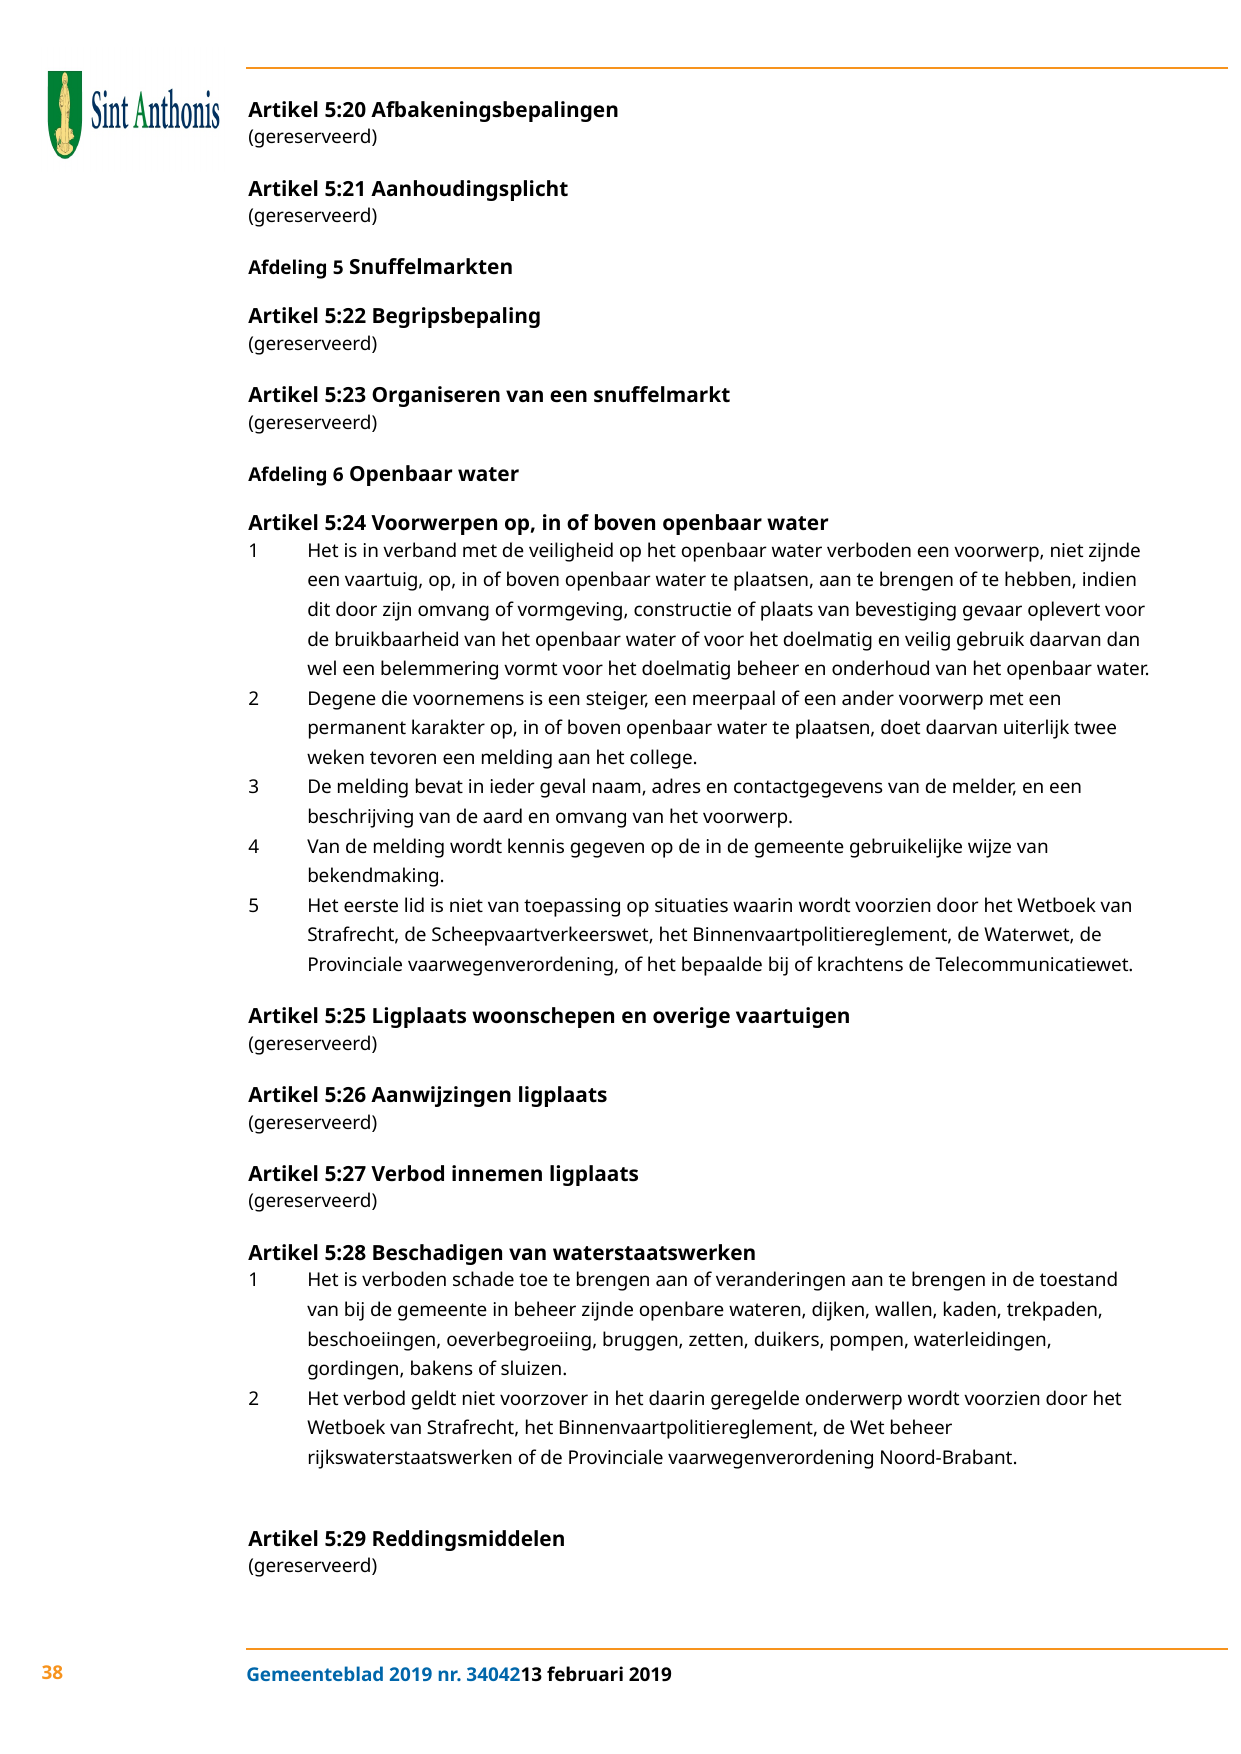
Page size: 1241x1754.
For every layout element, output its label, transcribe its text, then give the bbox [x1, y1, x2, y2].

list Het verbod geldt niet voorzover in het daarin geregelde onderwerp wordt voorzien door het Wetboek van Strafrecht, het Binnenvaartpolitiereglement, de Wet beheer rijkswaterstaatswerken of de Provinciale vaarwegenverordening Noord-Brabant. [248, 1385, 1152, 1470]
text Artikel 5:21 Aanhoudingsplicht [248, 174, 1152, 202]
text Artikel 5:29 Reddingsmiddelen [248, 1524, 1152, 1552]
text Artikel 5:23 Organiseren van een snuffelmarkt [248, 381, 1152, 409]
text (gereserveerd) [248, 1030, 1152, 1056]
list Degene die voornemens is een steiger, een meerpaal of een ander voorwerp met een permanent karakter op, in of boven openbaar water te plaatsen, doet daarvan uiterlijk twee weken tevoren een melding aan het college. [248, 685, 1152, 770]
text (gereserveerd) [248, 409, 1152, 435]
text (gereserveerd) [248, 1188, 1152, 1213]
text (gereserveerd) [248, 1552, 1152, 1578]
text Artikel 5:26 Aanwijzingen ligplaats [248, 1080, 1152, 1109]
text Artikel 5:20 Afbakeningsbepalingen [248, 95, 1152, 123]
text (gereserveerd) [248, 123, 1152, 149]
text Artikel 5:27 Verbod innemen ligplaats [248, 1159, 1152, 1188]
list Het is verboden schade toe te brengen aan of veranderingen aan te brengen in de toestand van bij de gemeente in beheer zijnde openbare wateren, dijken, wallen, kaden, trekpaden, beschoeiingen, oeverbegroeiing, bruggen, zetten, duikers, pompen, waterleidingen, gordingen, bakens of sluizen. [248, 1267, 1152, 1381]
text Artikel 5:24 Voorwerpen op, in of boven openbaar water [248, 508, 1152, 537]
list De melding bevat in ieder geval naam, adres en contactgegevens van de melder, en een beschrijving van de aard en omvang van het voorwerp. [248, 774, 1152, 829]
text Artikel 5:22 Begripsbepaling [248, 302, 1152, 330]
text (gereserveerd) [248, 202, 1152, 228]
text Afdeling 6 Openbaar water [248, 459, 1152, 488]
text (gereserveerd) [248, 1109, 1152, 1134]
list Het is in verband met de veiligheid op het openbaar water verboden een voorwerp, niet zijnde een vaartuig, op, in of boven openbaar water te plaatsen, aan te brengen of te hebben, indien dit door zijn omvang of vormgeving, constructie of plaats van bevestiging gevaar oplevert voor de bruikbaarheid van het openbaar water of voor het doelmatig en veilig gebruik daarvan dan wel een belemmering vormt voor het doelmatig beheer en onderhoud van het openbaar water. [248, 537, 1152, 681]
text (gereserveerd) [248, 330, 1152, 356]
text Artikel 5:25 Ligplaats woonschepen en overige vaartuigen [248, 1002, 1152, 1030]
list Het eerste lid is niet van toepassing op situaties waarin wordt voorzien door het Wetboek van Strafrecht, de Scheepvaartverkeerswet, het Binnenvaartpolitiereglement, de Waterwet, de Provinciale vaarwegenverordening, of het bepaalde bij of krachtens de Telecommunicatiewet. [248, 892, 1152, 977]
text Afdeling 5 Snuffelmarkten [248, 252, 1152, 281]
text Artikel 5:28 Beschadigen van waterstaatswerken [248, 1238, 1152, 1267]
picture [41, 47, 231, 172]
list Van de melding wordt kennis gegeven op de in de gemeente gebruikelijke wijze van bekendmaking. [248, 833, 1152, 888]
